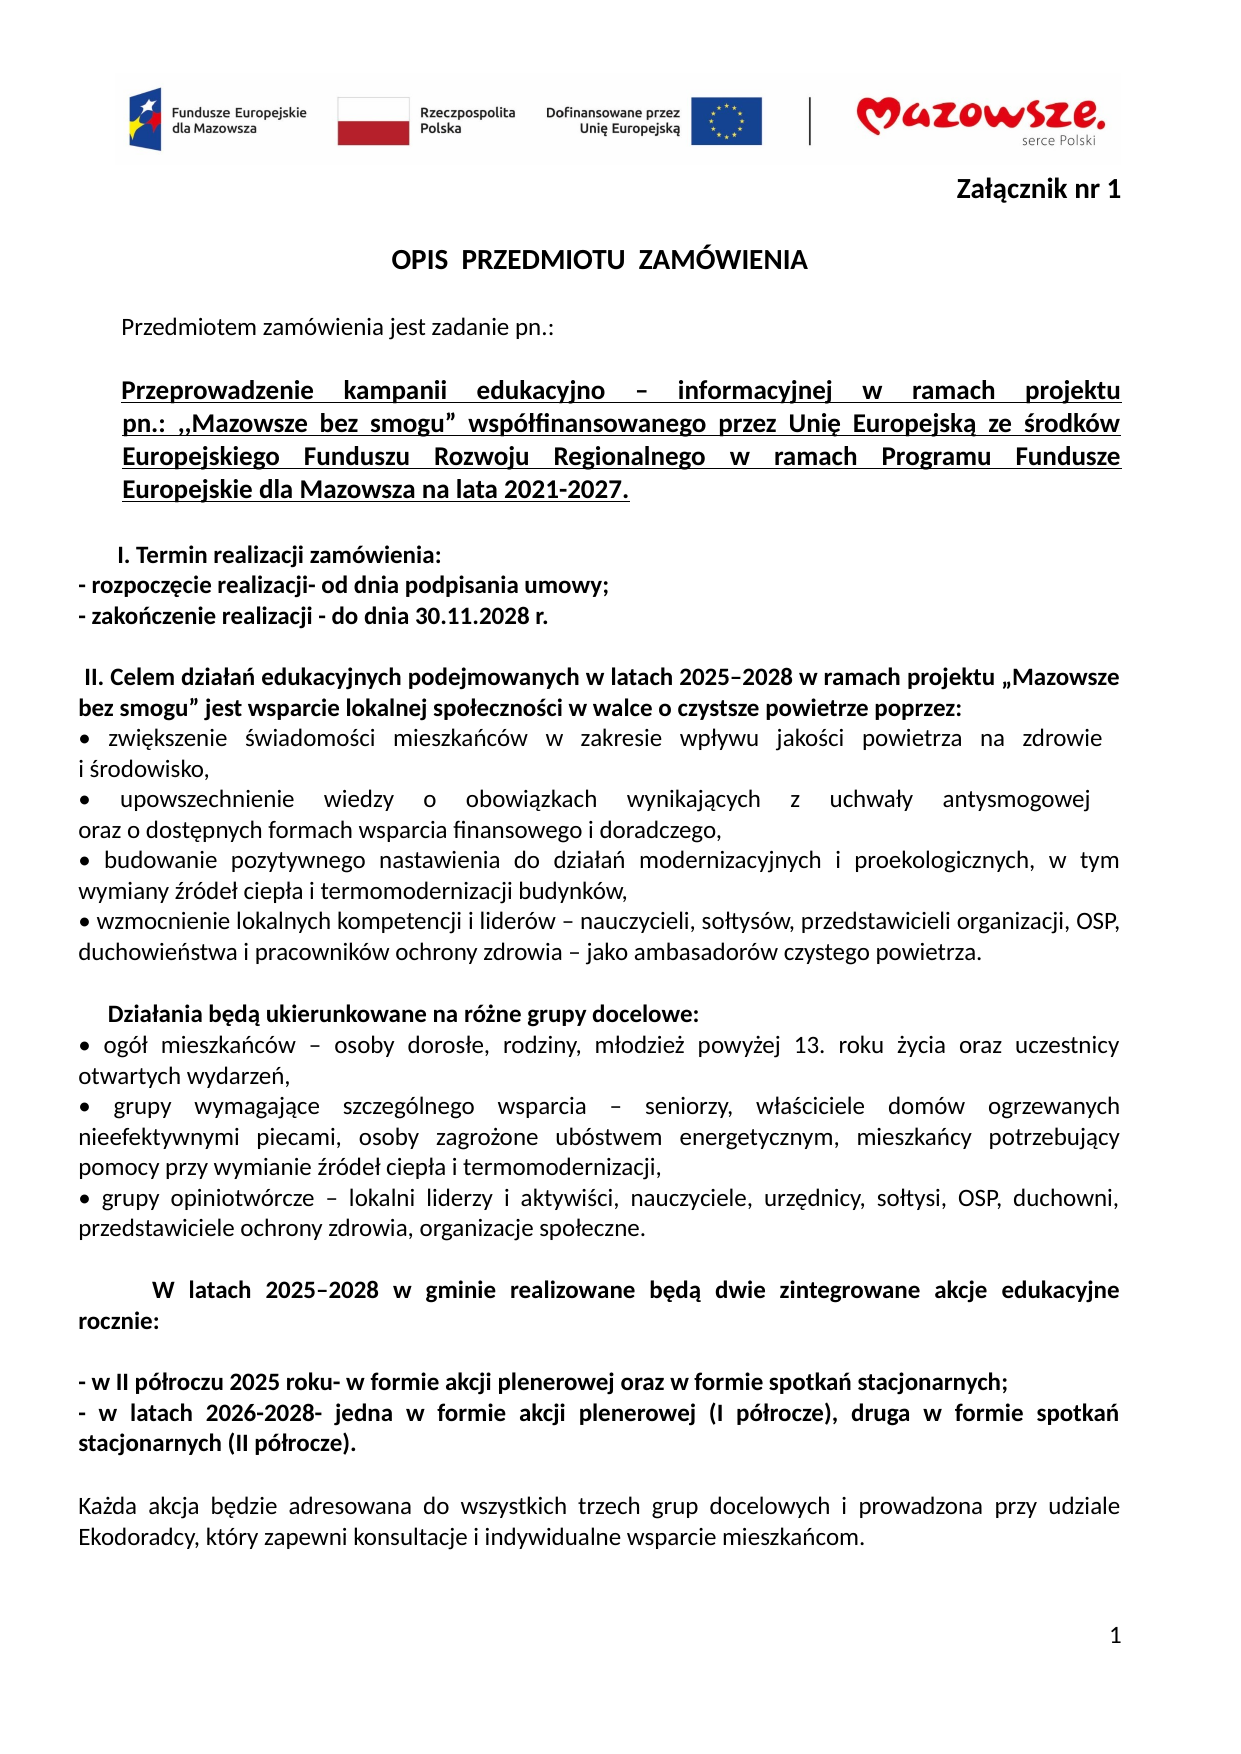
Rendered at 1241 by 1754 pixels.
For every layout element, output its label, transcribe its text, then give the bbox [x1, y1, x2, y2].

text • grupy opiniotwórcze – lokalni liderzy i aktywiści, nauczyciele, urzędnicy, sołtysi, OSP, duchowni, przedstawiciele ochrony zdrowia, organizacje społeczne. [78, 1182, 1121, 1243]
text Przeprowadzenie kampanii edukacyjno – informacyjnej w ramach projektu [121, 373, 1121, 402]
text • ogół mieszkańców – osoby dorosłe, rodziny, młodzież powyżej 13. roku życia oraz uczestnicy otwartych wydarzeń, [78, 1029, 1121, 1091]
text W latach 2025–2028 w gminie realizowane będą dwie zintegrowane akcje edukacyjne rocznie: [78, 1275, 1121, 1336]
text I. Termin realizacji zamówienia: [78, 539, 1121, 569]
text • zwiększenie świadomości mieszkańców w zakresie wpływu jakości powietrza na zdrowie i środowisko, [78, 722, 1121, 783]
text - w latach 2026-2028- jedna w formie akcji plenerowej (I półrocze), druga w formie spotkań stacjonarnych (II półrocze). [78, 1397, 1121, 1458]
text • budowanie pozytywnego nastawienia do działań modernizacyjnych i proekologicznych, w tym wymiany źródeł ciepła i termomodernizacji budynków, [78, 844, 1121, 905]
text Każda akcja będzie adresowana do wszystkich trzech grup docelowych i prowadzona przy udziale Ekodoradcy, który zapewni konsultacje i indywidualne wsparcie mieszkańcom. [78, 1490, 1121, 1551]
text - w II półroczu 2025 roku- w formie akcji plenerowej oraz w formie spotkań stacjonarnych; [78, 1336, 1121, 1397]
text OPIS PRZEDMIOTU ZAMÓWIENIA [78, 241, 1121, 277]
text • grupy wymagające szczególnego wsparcia – seniorzy, właściciele domów ogrzewanych nieefektywnymi piecami, osoby zagrożone ubóstwem energetycznym, mieszkańcy potrzebujący pomocy przy wymianie źródeł ciepła i termomodernizacji, [78, 1091, 1121, 1182]
text Załącznik nr 1 [78, 171, 1121, 206]
text - zakończenie realizacji - do dnia 30.11.2028 r. [78, 600, 1121, 631]
text - rozpoczęcie realizacji- od dnia podpisania umowy; [78, 569, 1121, 600]
text Działania będą ukierunkowane na różne grupy docelowe: [78, 998, 1121, 1028]
text • wzmocnienie lokalnych kompetencji i liderów – nauczycieli, sołtysów, przedstawicieli organizacji, OSP, duchowieństwa i pracowników ochrony zdrowia – jako ambasadorów czystego powietrza. [78, 905, 1121, 966]
text pn.: ,,Mazowsze bez smogu” współfinansowanego przez Unię Europejską ze środków Europejskiego Funduszu Rozwoju Regionalnego w ramach Programu Fundusze Europejskie dla Mazowsza na lata 2021-2027. [121, 403, 1121, 506]
text II. Celem działań edukacyjnych podejmowanych w latach 2025–2028 w ramach projektu „Mazowsze bez smogu” jest wsparcie lokalnej społeczności w walce o czystsze powietrze poprzez: [78, 661, 1121, 722]
text • upowszechnienie wiedzy o obowiązkach wynikających z uchwały antysmogowej oraz o dostępnych formach wsparcia finansowego i doradczego, [78, 783, 1121, 844]
text Przedmiotem zamówienia jest zadanie pn.: [121, 311, 1121, 342]
